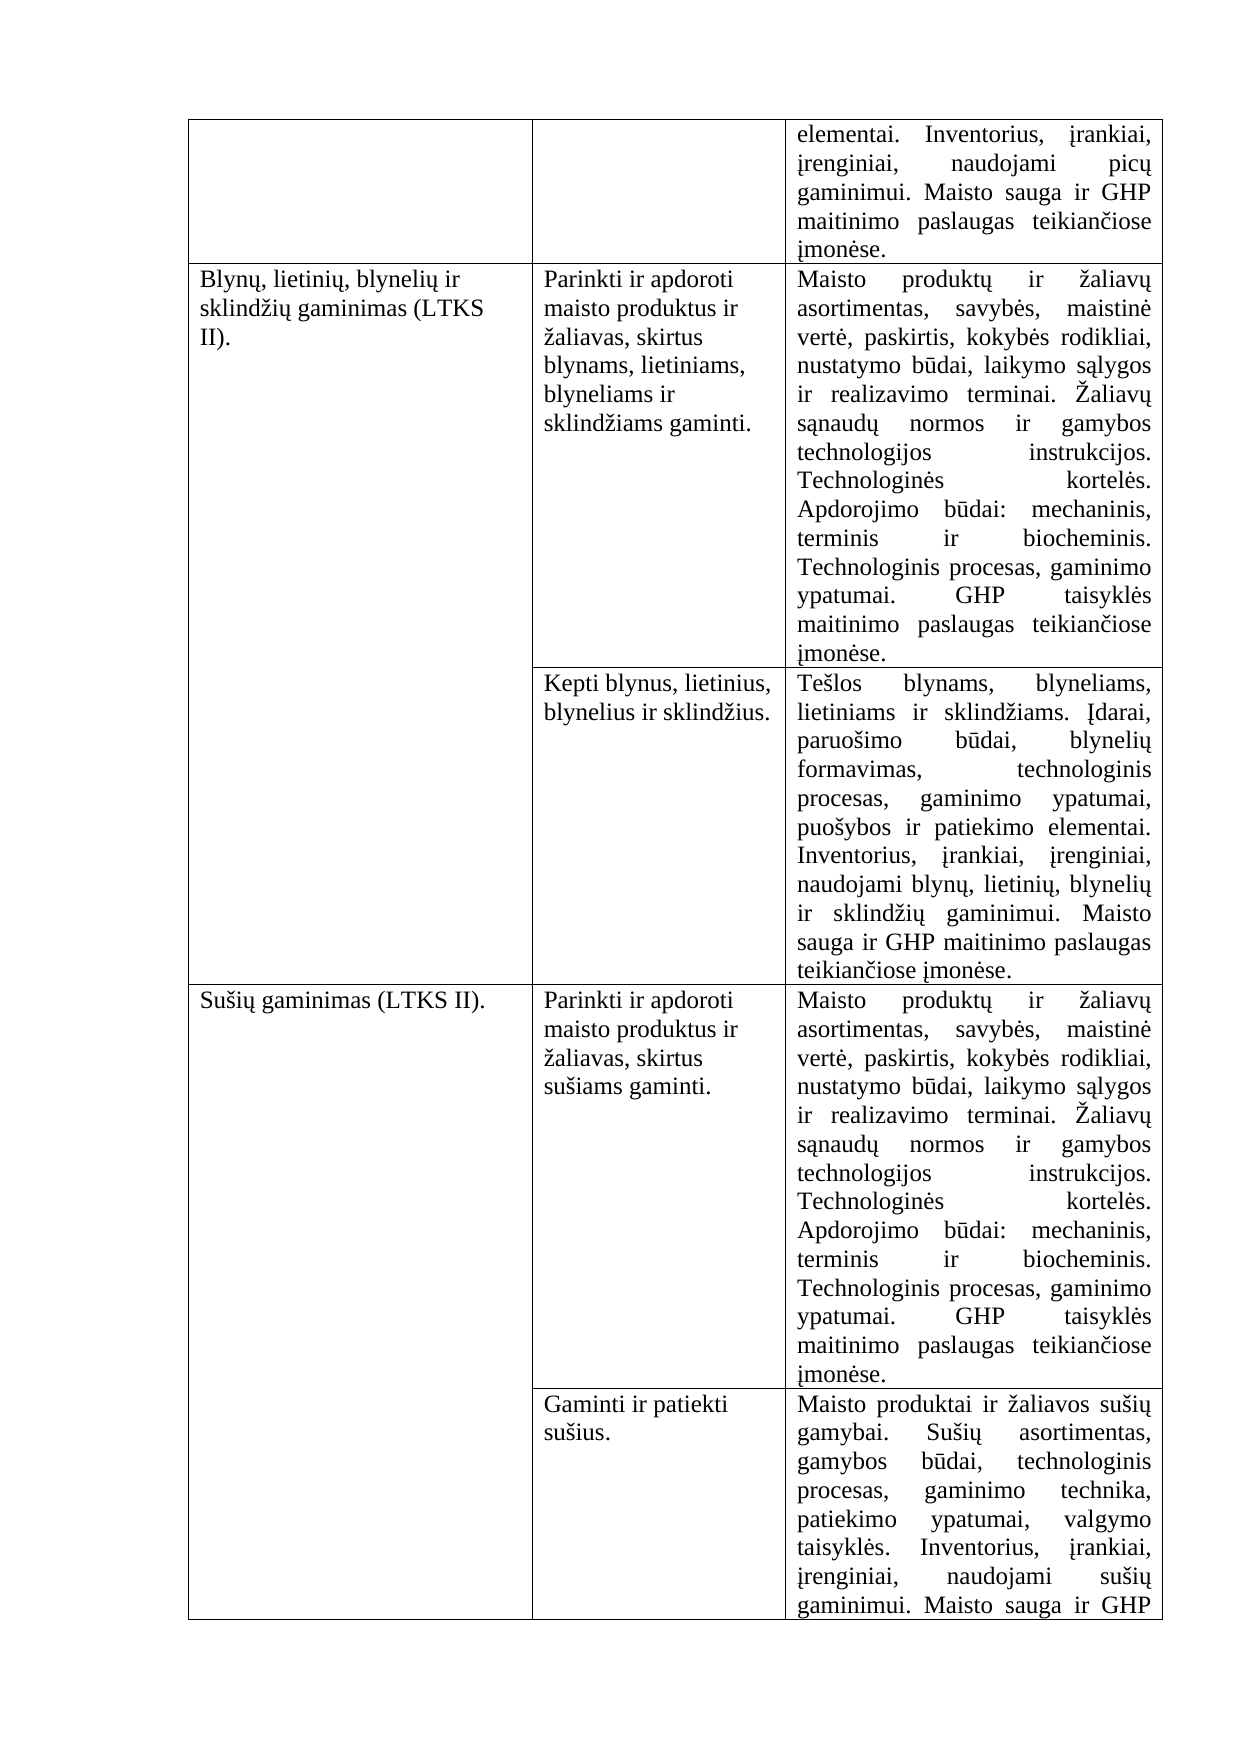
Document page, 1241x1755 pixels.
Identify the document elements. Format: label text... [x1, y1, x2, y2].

table_cell Parinkti ir apdoroti maisto produktus ir žaliavas, skirtus blynams, lietiniams, blyneliams ir sklindžiams gaminti. [533, 264, 785, 667]
table_cell [533, 120, 785, 263]
table_cell Maisto produktų ir žaliavų asortimentas, savybės, maistinė vertė, paskirtis, kokybės rodikliai, nustatymo būdai, laikymo sąlygos ir realizavimo terminai. Žaliavų sąnaudų normos ir gamybos technologijos instrukcijos. Technologinės kortelės. Apdorojimo būdai: mechaninis, terminis ir biocheminis. Technologinis procesas, gaminimo ypatumai. GHP taisyklės maitinimo paslaugas teikiančiose įmonėse. [786, 985, 1162, 1388]
table_cell Maisto produktai ir žaliavos sušių gamybai. Sušių asortimentas, gamybos būdai, technologinis procesas, gaminimo technika, patiekimo ypatumai, valgymo taisyklės. Inventorius, įrankiai, įrenginiai, naudojami sušių gaminimui. Maisto sauga ir GHP [786, 1389, 1162, 1619]
table_cell Parinkti ir apdoroti maisto produktus ir žaliavas, skirtus sušiams gaminti. [533, 985, 785, 1388]
table_cell Gaminti ir patiekti sušius. [533, 1389, 785, 1619]
table_cell elementai. Inventorius, įrankiai, įrenginiai, naudojami picų gaminimui. Maisto sauga ir GHP maitinimo paslaugas teikiančiose įmonėse. [786, 120, 1162, 263]
table_cell Maisto produktų ir žaliavų asortimentas, savybės, maistinė vertė, paskirtis, kokybės rodikliai, nustatymo būdai, laikymo sąlygos ir realizavimo terminai. Žaliavų sąnaudų normos ir gamybos technologijos instrukcijos. Technologinės kortelės. Apdorojimo būdai: mechaninis, terminis ir biocheminis. Technologinis procesas, gaminimo ypatumai. GHP taisyklės maitinimo paslaugas teikiančiose įmonėse. [786, 264, 1162, 667]
table_cell Blynų, lietinių, blynelių ir sklindžių gaminimas (LTKS II). [189, 264, 532, 984]
table_cell Tešlos blynams, blyneliams, lietiniams ir sklindžiams. Įdarai, paruošimo būdai, blynelių formavimas, technologinis procesas, gaminimo ypatumai, puošybos ir patiekimo elementai. Inventorius, įrankiai, įrenginiai, naudojami blynų, lietinių, blynelių ir sklindžių gaminimui. Maisto sauga ir GHP maitinimo paslaugas teikiančiose įmonėse. [786, 668, 1162, 984]
table_cell Kepti blynus, lietinius, blynelius ir sklindžius. [533, 668, 785, 984]
table_cell [189, 120, 532, 263]
table_cell Sušių gaminimas (LTKS II). [189, 985, 532, 1619]
